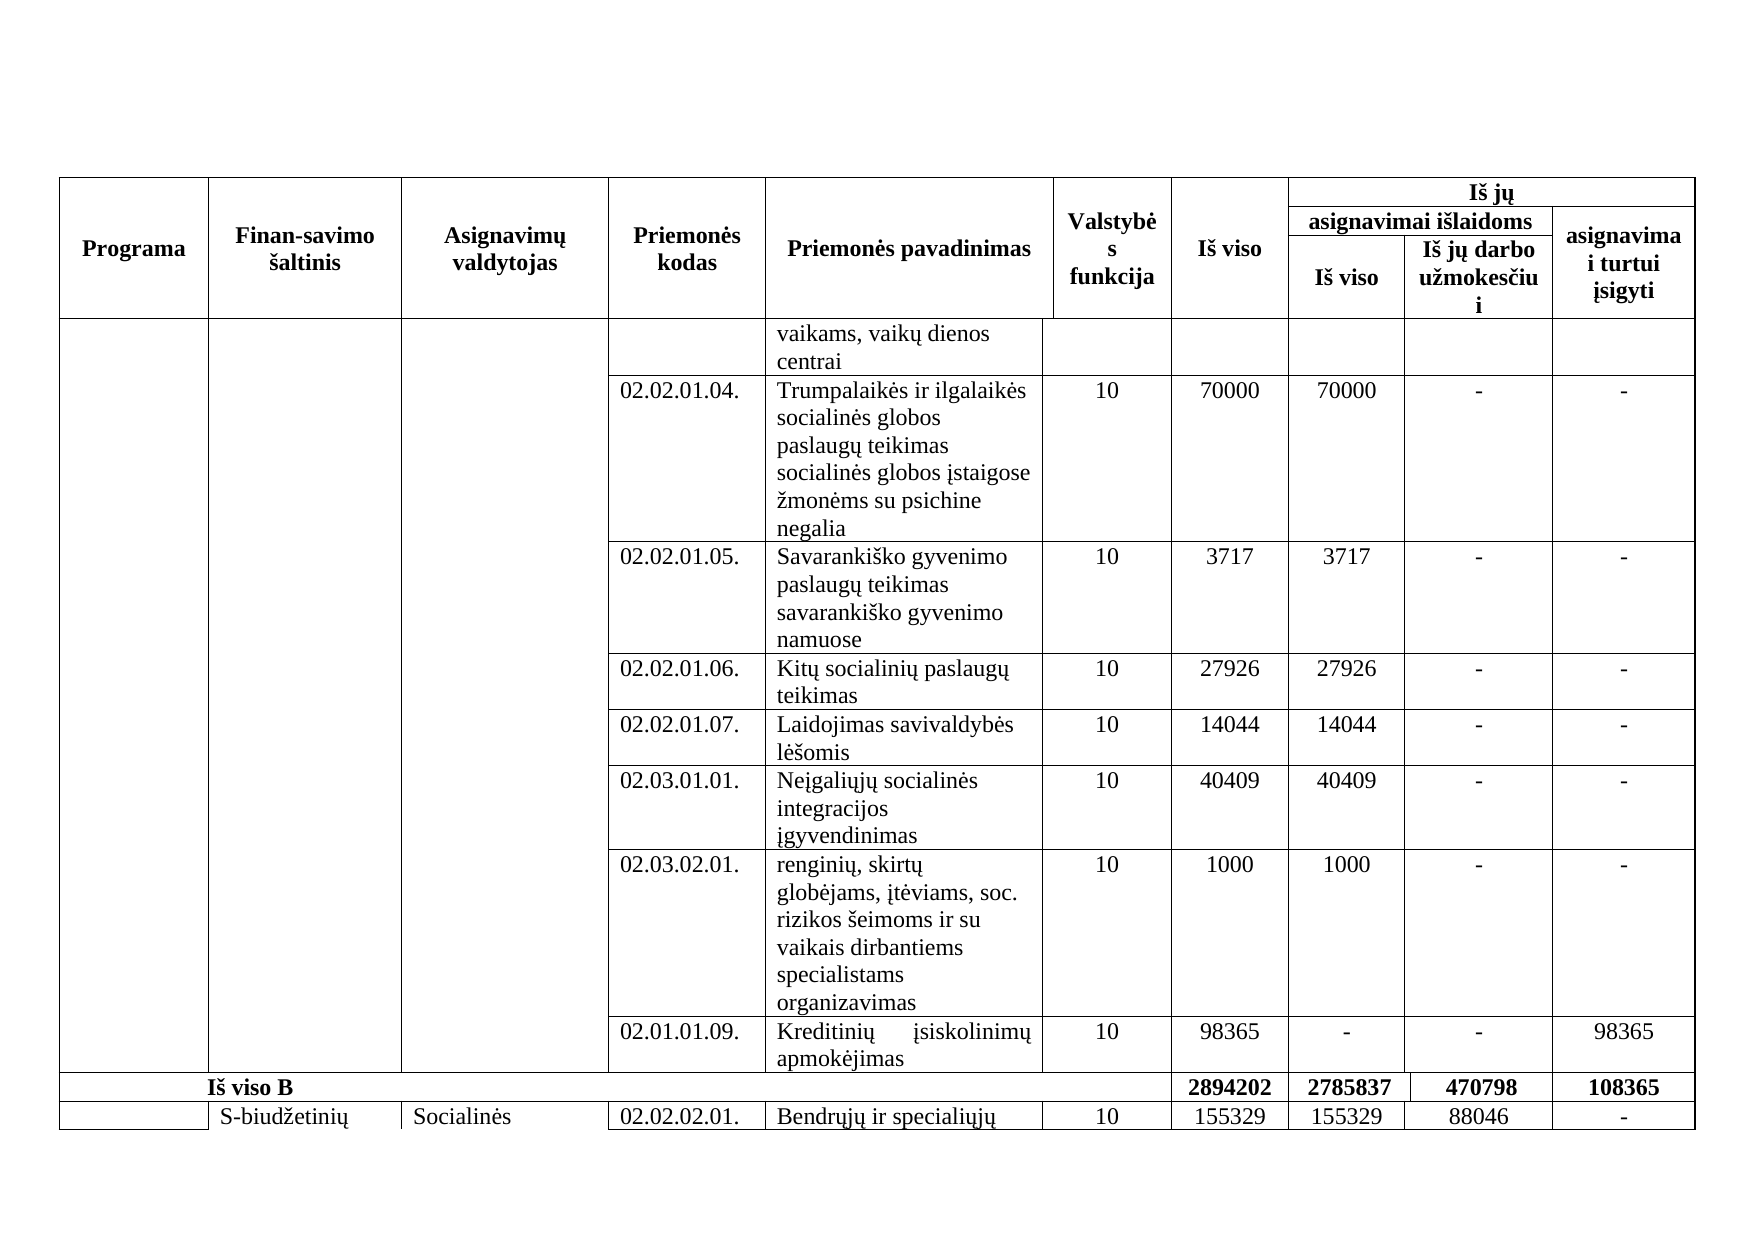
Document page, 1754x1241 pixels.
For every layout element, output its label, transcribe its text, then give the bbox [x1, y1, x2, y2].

table_cell [1172, 319, 1288, 374]
table_cell Savarankiško gyvenimo paslaugų teikimas savarankiško gyvenimo namuose [766, 542, 1042, 653]
table_cell 02.03.02.01. [609, 850, 765, 1016]
table_cell 2894202 [1172, 1073, 1288, 1101]
table_cell - [1553, 850, 1694, 1016]
table_cell 02.03.01.01. [609, 766, 765, 849]
table_cell Trumpalaikės ir ilgalaikės socialinės globos paslaugų teikimas socialinės globos įstaigose žmonėms su psichine negalia [766, 376, 1042, 541]
table_cell - [1553, 766, 1694, 849]
table_cell [209, 375, 401, 541]
table_header Priemonės pavadinimas [766, 178, 1053, 318]
table_cell 1000 [1289, 850, 1404, 1016]
table_cell [209, 541, 401, 653]
table_cell 27926 [1289, 654, 1404, 709]
table_cell - [1553, 319, 1694, 374]
table_cell 155329 [1289, 1102, 1404, 1129]
table_cell 470798 [1411, 1073, 1552, 1101]
table_cell 70000 [1289, 376, 1404, 541]
table_cell 14044 [1172, 710, 1288, 765]
table_cell [402, 709, 608, 765]
table_cell [402, 849, 608, 1016]
table_cell Laidojimas savivaldybės lėšomis [766, 710, 1042, 765]
table_cell asignavimai turtui įsigyti [1553, 207, 1694, 318]
table_cell [60, 653, 208, 709]
table_cell - [1405, 710, 1552, 765]
table_cell [402, 1016, 608, 1072]
table_cell [60, 1016, 208, 1072]
table_cell [209, 319, 401, 374]
table_cell 02.02.01.04. [609, 376, 765, 541]
table_cell [60, 709, 208, 765]
table_cell vaikams, vaikų dienos centrai [766, 319, 1042, 374]
table_cell 10 [1043, 850, 1171, 1016]
table_cell 3717 [1289, 542, 1404, 653]
table_cell - [1405, 1017, 1552, 1072]
table_cell - [1405, 542, 1552, 653]
table_cell 98365 [1553, 1017, 1694, 1072]
table_cell [1289, 319, 1404, 374]
table_cell 02.02.01.07. [609, 710, 765, 765]
table_header Iš viso [1172, 178, 1288, 318]
table_cell Iš viso [1289, 236, 1404, 318]
table_cell 10 [1043, 766, 1171, 849]
table_cell 02.02.01.05. [609, 542, 765, 653]
table_cell [402, 375, 608, 541]
table_cell [402, 653, 608, 709]
table_cell [1043, 319, 1171, 374]
table_cell [402, 765, 608, 849]
table_cell Iš jų darbo užmokesčiui [1405, 236, 1552, 318]
table_cell - [1405, 654, 1552, 709]
table_cell S-biudžetinių [209, 1102, 401, 1129]
table_cell 3717 [1172, 542, 1288, 653]
table_cell Iš viso B [60, 1073, 1171, 1101]
table_cell - [1553, 710, 1694, 765]
table_cell 98365 [1172, 1017, 1288, 1072]
table_header Finan-savimo šaltinis [209, 178, 401, 318]
table_cell [402, 541, 608, 653]
table_cell asignavimai išlaidoms [1289, 207, 1552, 234]
table_cell - [1553, 1102, 1694, 1129]
table_header Programa [60, 178, 208, 318]
table_cell [60, 319, 208, 374]
table_cell [60, 765, 208, 849]
table_cell 88046 [1405, 1102, 1552, 1129]
table_cell [60, 1102, 208, 1129]
table_cell Bendrųjų ir specialiųjų [766, 1102, 1042, 1129]
table_cell - [1405, 376, 1552, 541]
table_cell 10 [1043, 542, 1171, 653]
table_cell [209, 709, 401, 765]
table_cell - [1553, 654, 1694, 709]
table_cell 10 [1043, 710, 1171, 765]
table_header Priemonės kodas [609, 178, 765, 318]
table_cell Kreditinių įsiskolinimų apmokėjimas [766, 1017, 1042, 1072]
table_cell [609, 319, 765, 374]
table_cell 02.02.01.06. [609, 654, 765, 709]
table_header Asignavimų valdytojas [402, 178, 608, 318]
table_cell - [1405, 850, 1552, 1016]
table_cell renginių, skirtų globėjams, įtėviams, soc. rizikos šeimoms ir su vaikais dirbantiems specialistams organizavimas [766, 850, 1042, 1016]
table_cell [209, 1016, 401, 1072]
table_cell 2785837 [1289, 1073, 1410, 1101]
table_cell Socialinės [402, 1102, 608, 1129]
table_cell 02.02.02.01. [609, 1102, 765, 1129]
table_cell 155329 [1172, 1102, 1288, 1129]
table_cell 27926 [1172, 654, 1288, 709]
table_cell 10 [1043, 1017, 1171, 1072]
table_cell 40409 [1172, 766, 1288, 849]
table_cell [209, 765, 401, 849]
table_cell - [1289, 1017, 1404, 1072]
table_cell [60, 375, 208, 541]
table_header Iš jų [1289, 178, 1694, 206]
table_cell 40409 [1289, 766, 1404, 849]
table_cell [60, 849, 208, 1016]
table_cell 1000 [1172, 850, 1288, 1016]
table_cell - [1553, 542, 1694, 653]
table_cell [402, 319, 608, 374]
table_cell 02.01.01.09. [609, 1017, 765, 1072]
table_cell Kitų socialinių paslaugų teikimas [766, 654, 1042, 709]
table_cell 10 [1043, 1102, 1171, 1129]
table_cell - [1553, 376, 1694, 541]
table_cell 10 [1043, 376, 1171, 541]
table_cell 108365 [1553, 1073, 1694, 1101]
table_cell - [1405, 319, 1552, 374]
table_cell 10 [1043, 654, 1171, 709]
table_cell 14044 [1289, 710, 1404, 765]
table_cell [209, 849, 401, 1016]
table_cell 70000 [1172, 376, 1288, 541]
table_cell [60, 541, 208, 653]
table_cell - [1405, 766, 1552, 849]
table_header Valstybės funkcija [1054, 178, 1171, 318]
table_cell [209, 653, 401, 709]
table_cell Neįgaliųjų socialinės integracijos įgyvendinimas [766, 766, 1042, 849]
